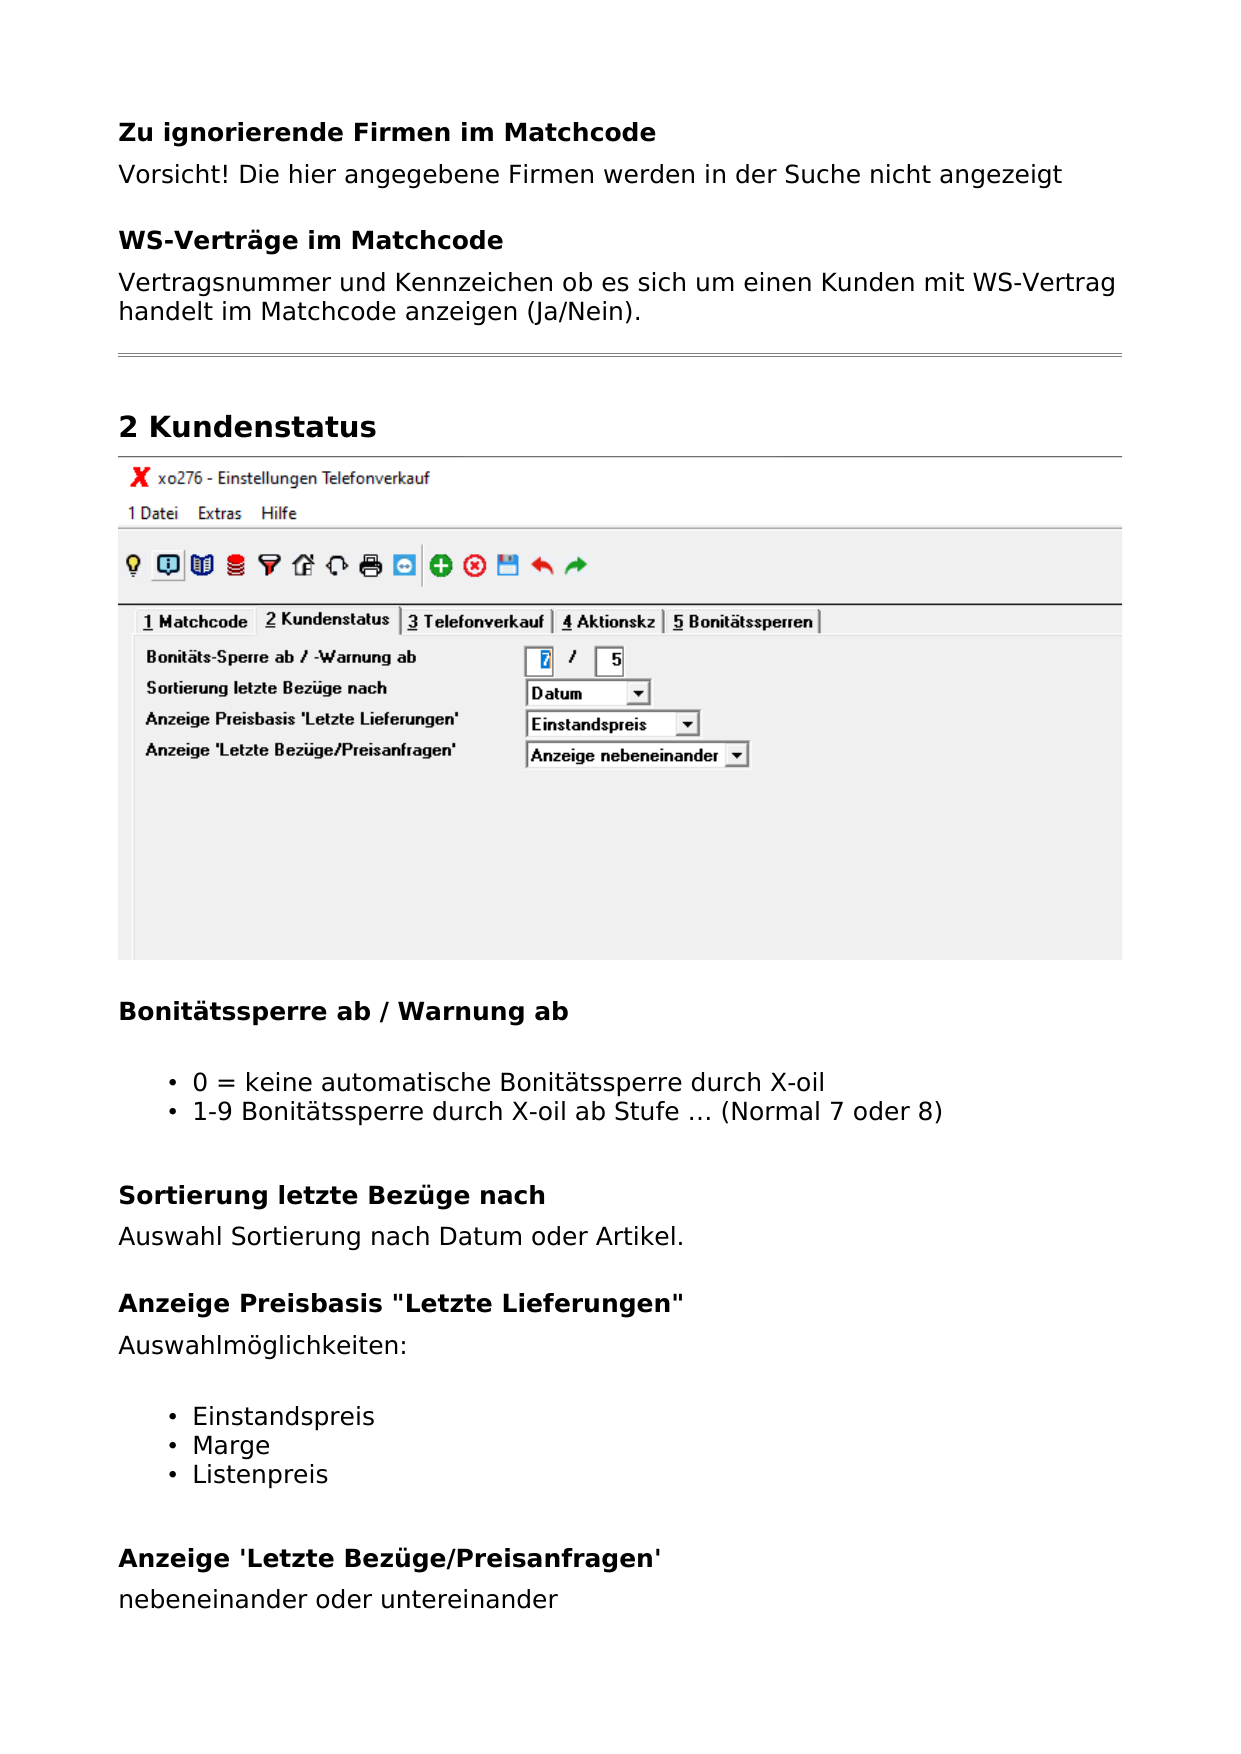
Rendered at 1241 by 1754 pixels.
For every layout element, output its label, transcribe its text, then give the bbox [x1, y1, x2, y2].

list 1-9 Bonitätssperre durch X-oil ab Stufe … (Normal 7 oder 8) [177, 1097, 1122, 1126]
subtitle Zu ignorierende Firmen im Matchcode [118, 118, 1122, 147]
list Einstandspreis [177, 1402, 1122, 1431]
text Vorsicht! Die hier angegebene Firmen werden in der Suche nicht angezeigt [118, 160, 1122, 189]
list 0 = keine automatische Bonitätssperre durch X-oil [177, 1068, 1122, 1097]
list Listenpreis [177, 1460, 1122, 1489]
text Auswahlmöglichkeiten: [118, 1331, 1122, 1360]
subtitle WS-Verträge im Matchcode [118, 226, 1122, 256]
subtitle Sortierung letzte Bezüge nach [118, 1181, 1122, 1210]
subtitle Anzeige Preisbasis "Letzte Lieferungen" [118, 1289, 1122, 1318]
text Auswahl Sortierung nach Datum oder Artikel. [118, 1222, 1122, 1252]
text Vertragsnummer und Kennzeichen ob es sich um einen Kunden mit WS-Vertrag handelt im Matchcode anzeigen (Ja/Nein). [118, 268, 1122, 326]
picture [118, 456, 1123, 960]
subtitle Bonitätssperre ab / Warnung ab [118, 997, 1122, 1026]
subtitle Anzeige 'Letzte Bezüge/Preisanfragen' [118, 1544, 1122, 1573]
list Marge [177, 1431, 1122, 1460]
subtitle 2 Kundenstatus [118, 410, 1122, 444]
text nebeneinander oder untereinander [118, 1586, 1122, 1615]
